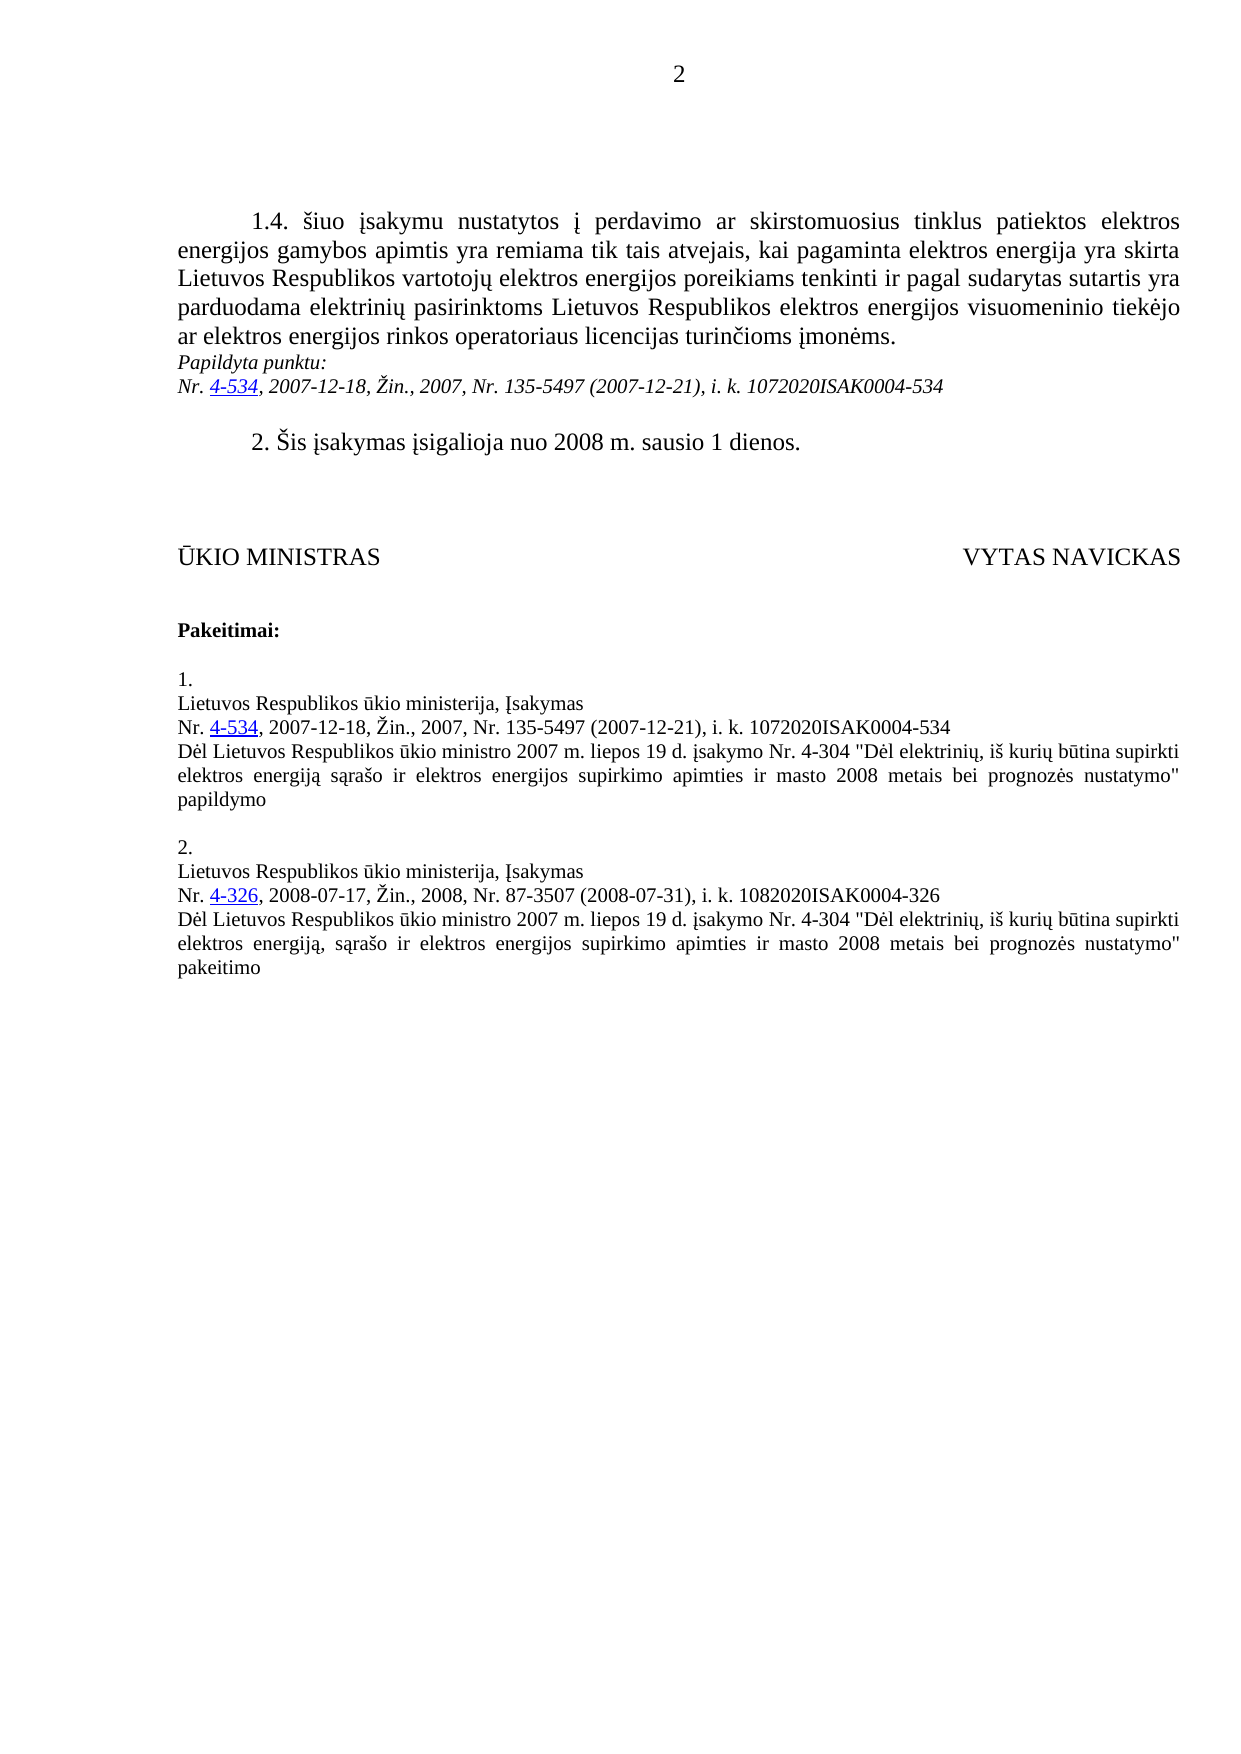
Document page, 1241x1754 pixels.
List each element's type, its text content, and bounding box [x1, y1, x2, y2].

text ŪKIO MINISTRAS VYTAS NAVICKAS [177, 542, 1181, 570]
text 2. [177, 835, 1181, 859]
text 1.4. šiuo įsakymu nustatytos į perdavimo ar skirstomuosius tinklus patiektos elektros energijos gamybos apimtis yra remiama tik tais atvejais, kai pagaminta elektros energija yra skirta Lietuvos Respublikos vartotojų elektros energijos poreikiams tenkinti ir pagal sudarytas sutartis yra parduodama elektrinių pasirinktoms Lietuvos Respublikos elektros energijos visuomeninio tiekėjo ar elektros energijos rinkos operatoriaus licencijas turinčioms įmonėms. [177, 206, 1181, 350]
text 2. Šis įsakymas įsigalioja nuo 2008 m. sausio 1 dienos. [177, 427, 1181, 455]
text Pakeitimai: [177, 618, 1181, 642]
text Papildyta punktu: [177, 350, 1181, 374]
text Lietuvos Respublikos ūkio ministerija, Įsakymas [177, 691, 1181, 715]
text Nr. 4-534, 2007-12-18, Žin., 2007, Nr. 135-5497 (2007-12-21), i. k. 1072020ISAK0004-534 [177, 374, 1181, 398]
text 1. [177, 667, 1181, 691]
text Dėl Lietuvos Respublikos ūkio ministro 2007 m. liepos 19 d. įsakymo Nr. 4-304 "Dėl elektrinių, iš kurių būtina supirkti elektros energiją, sąrašo ir elektros energijos supirkimo apimties ir masto 2008 metais bei prognozės nustatymo" pakeitimo [177, 907, 1181, 979]
text Nr. 4-326, 2008-07-17, Žin., 2008, Nr. 87-3507 (2008-07-31), i. k. 1082020ISAK0004-326 [177, 883, 1181, 907]
text Nr. 4-534, 2007-12-18, Žin., 2007, Nr. 135-5497 (2007-12-21), i. k. 1072020ISAK0004-534 [177, 715, 1181, 739]
text Dėl Lietuvos Respublikos ūkio ministro 2007 m. liepos 19 d. įsakymo Nr. 4-304 "Dėl elektrinių, iš kurių būtina supirkti elektros energiją sąrašo ir elektros energijos supirkimo apimties ir masto 2008 metais bei prognozės nustatymo" papildymo [177, 739, 1181, 811]
text Lietuvos Respublikos ūkio ministerija, Įsakymas [177, 859, 1181, 883]
